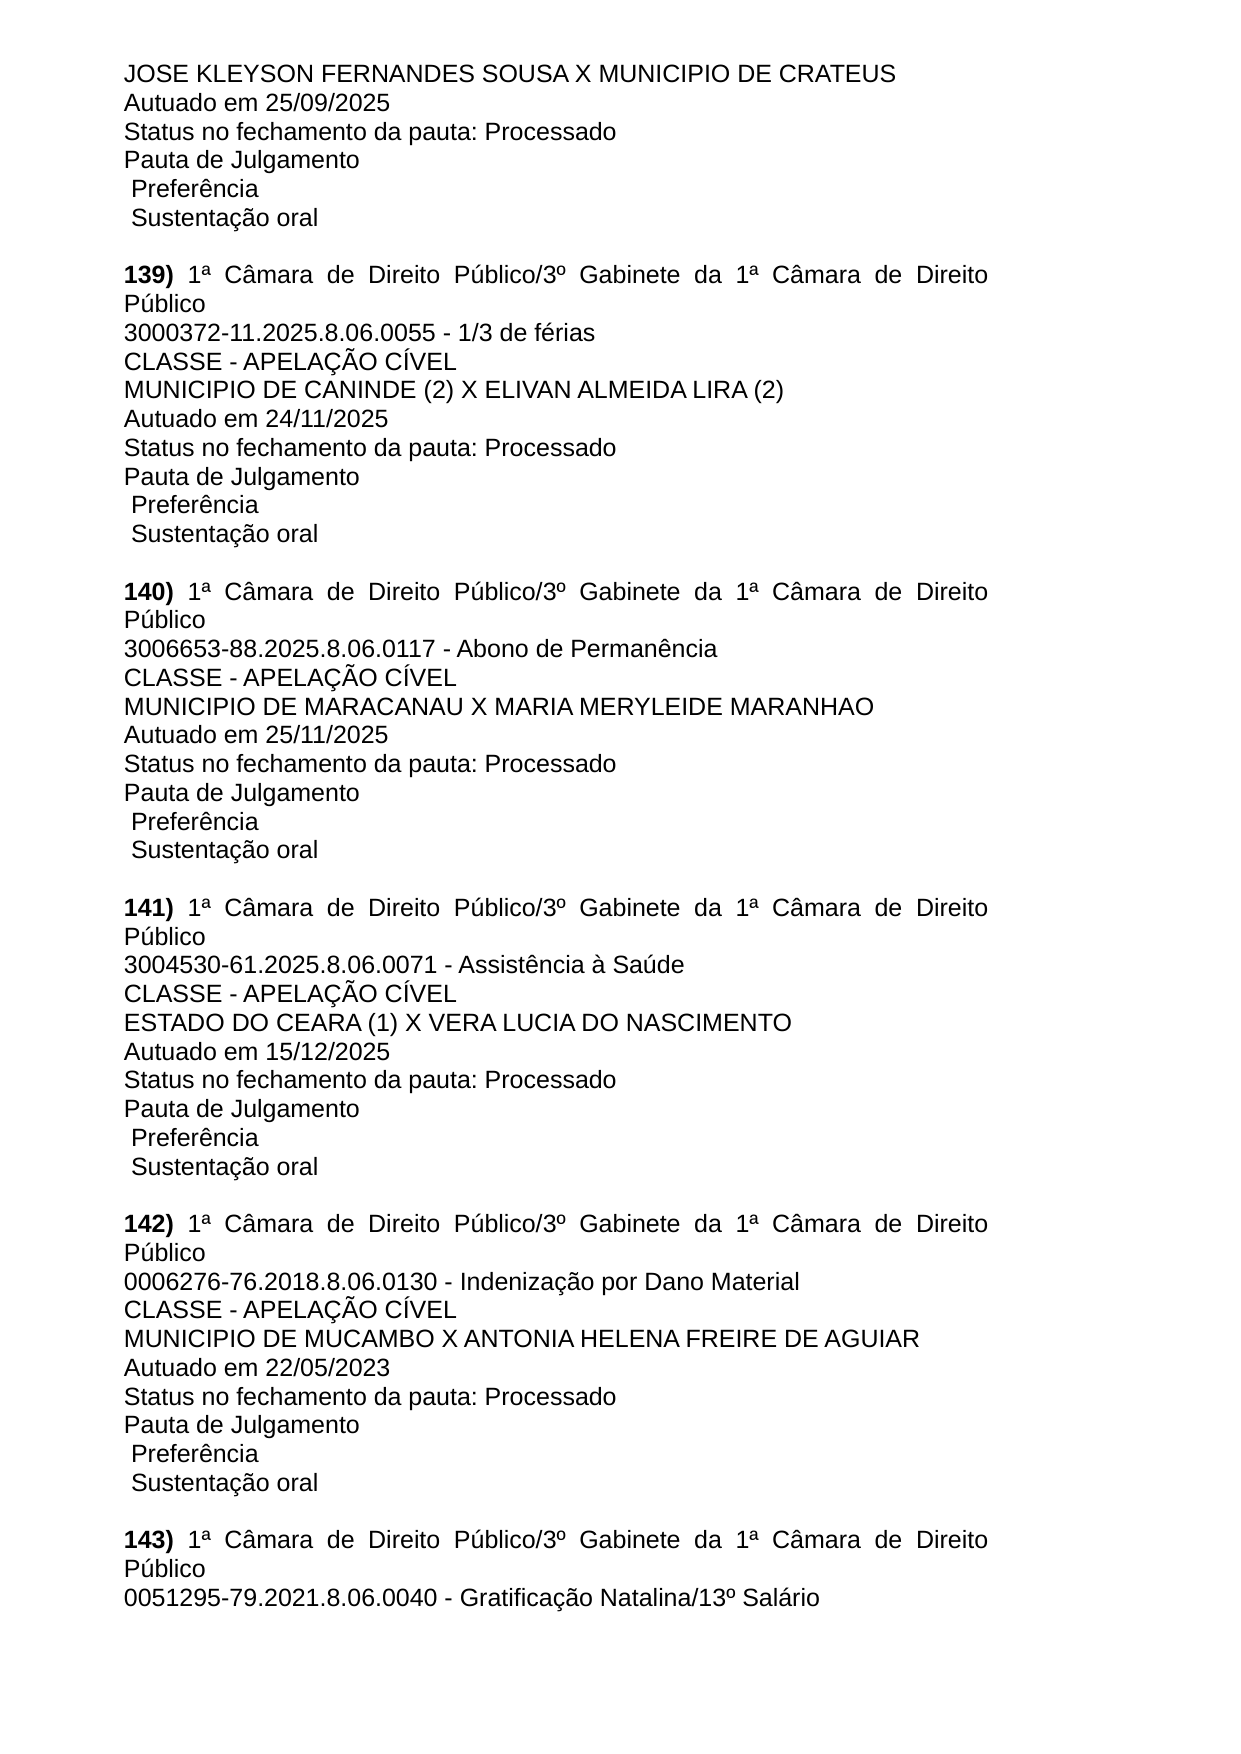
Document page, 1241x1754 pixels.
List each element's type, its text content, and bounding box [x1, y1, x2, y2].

text Preferência [124, 490, 989, 519]
text Pauta de Julgamento [124, 778, 989, 807]
text JOSE KLEYSON FERNANDES SOUSA X MUNICIPIO DE CRATEUS [124, 59, 989, 88]
text 3006653-88.2025.8.06.0117 - Abono de Permanência [124, 634, 989, 663]
text Sustentação oral [124, 519, 989, 548]
text CLASSE - APELAÇÃO CÍVEL [124, 663, 989, 692]
text 139) 1ª Câmara de Direito Público/3º Gabinete da 1ª Câmara de Direito Público [124, 260, 989, 318]
text Status no fechamento da pauta: Processado [124, 1382, 989, 1410]
text CLASSE - APELAÇÃO CÍVEL [124, 1295, 989, 1324]
text 143) 1ª Câmara de Direito Público/3º Gabinete da 1ª Câmara de Direito Público [124, 1525, 989, 1583]
text MUNICIPIO DE MUCAMBO X ANTONIA HELENA FREIRE DE AGUIAR [124, 1324, 989, 1353]
text Autuado em 24/11/2025 [124, 404, 989, 433]
text Pauta de Julgamento [124, 462, 989, 490]
text Sustentação oral [124, 203, 989, 232]
text Status no fechamento da pauta: Processado [124, 1065, 989, 1094]
text 3004530-61.2025.8.06.0071 - Assistência à Saúde [124, 950, 989, 979]
text 0051295-79.2021.8.06.0040 - Gratificação Natalina/13º Salário [124, 1583, 989, 1612]
text MUNICIPIO DE CANINDE (2) X ELIVAN ALMEIDA LIRA (2) [124, 375, 989, 404]
text Sustentação oral [124, 1152, 989, 1180]
text Autuado em 25/09/2025 [124, 88, 989, 117]
text Status no fechamento da pauta: Processado [124, 433, 989, 462]
text Pauta de Julgamento [124, 145, 989, 174]
text MUNICIPIO DE MARACANAU X MARIA MERYLEIDE MARANHAO [124, 692, 989, 720]
text Pauta de Julgamento [124, 1094, 989, 1123]
text Status no fechamento da pauta: Processado [124, 749, 989, 778]
text 3000372-11.2025.8.06.0055 - 1/3 de férias [124, 318, 989, 347]
text CLASSE - APELAÇÃO CÍVEL [124, 347, 989, 375]
text 140) 1ª Câmara de Direito Público/3º Gabinete da 1ª Câmara de Direito Público [124, 577, 989, 634]
text ESTADO DO CEARA (1) X VERA LUCIA DO NASCIMENTO [124, 1008, 989, 1037]
text Preferência [124, 1439, 989, 1468]
text Status no fechamento da pauta: Processado [124, 117, 989, 145]
text Sustentação oral [124, 1468, 989, 1497]
text 141) 1ª Câmara de Direito Público/3º Gabinete da 1ª Câmara de Direito Público [124, 893, 989, 950]
text Autuado em 22/05/2023 [124, 1353, 989, 1382]
text 0006276-76.2018.8.06.0130 - Indenização por Dano Material [124, 1267, 989, 1295]
text Preferência [124, 174, 989, 203]
text 142) 1ª Câmara de Direito Público/3º Gabinete da 1ª Câmara de Direito Público [124, 1209, 989, 1267]
text CLASSE - APELAÇÃO CÍVEL [124, 979, 989, 1008]
text Preferência [124, 807, 989, 835]
text Pauta de Julgamento [124, 1410, 989, 1439]
text Sustentação oral [124, 835, 989, 864]
text Autuado em 15/12/2025 [124, 1037, 989, 1065]
text Autuado em 25/11/2025 [124, 720, 989, 749]
text Preferência [124, 1123, 989, 1152]
